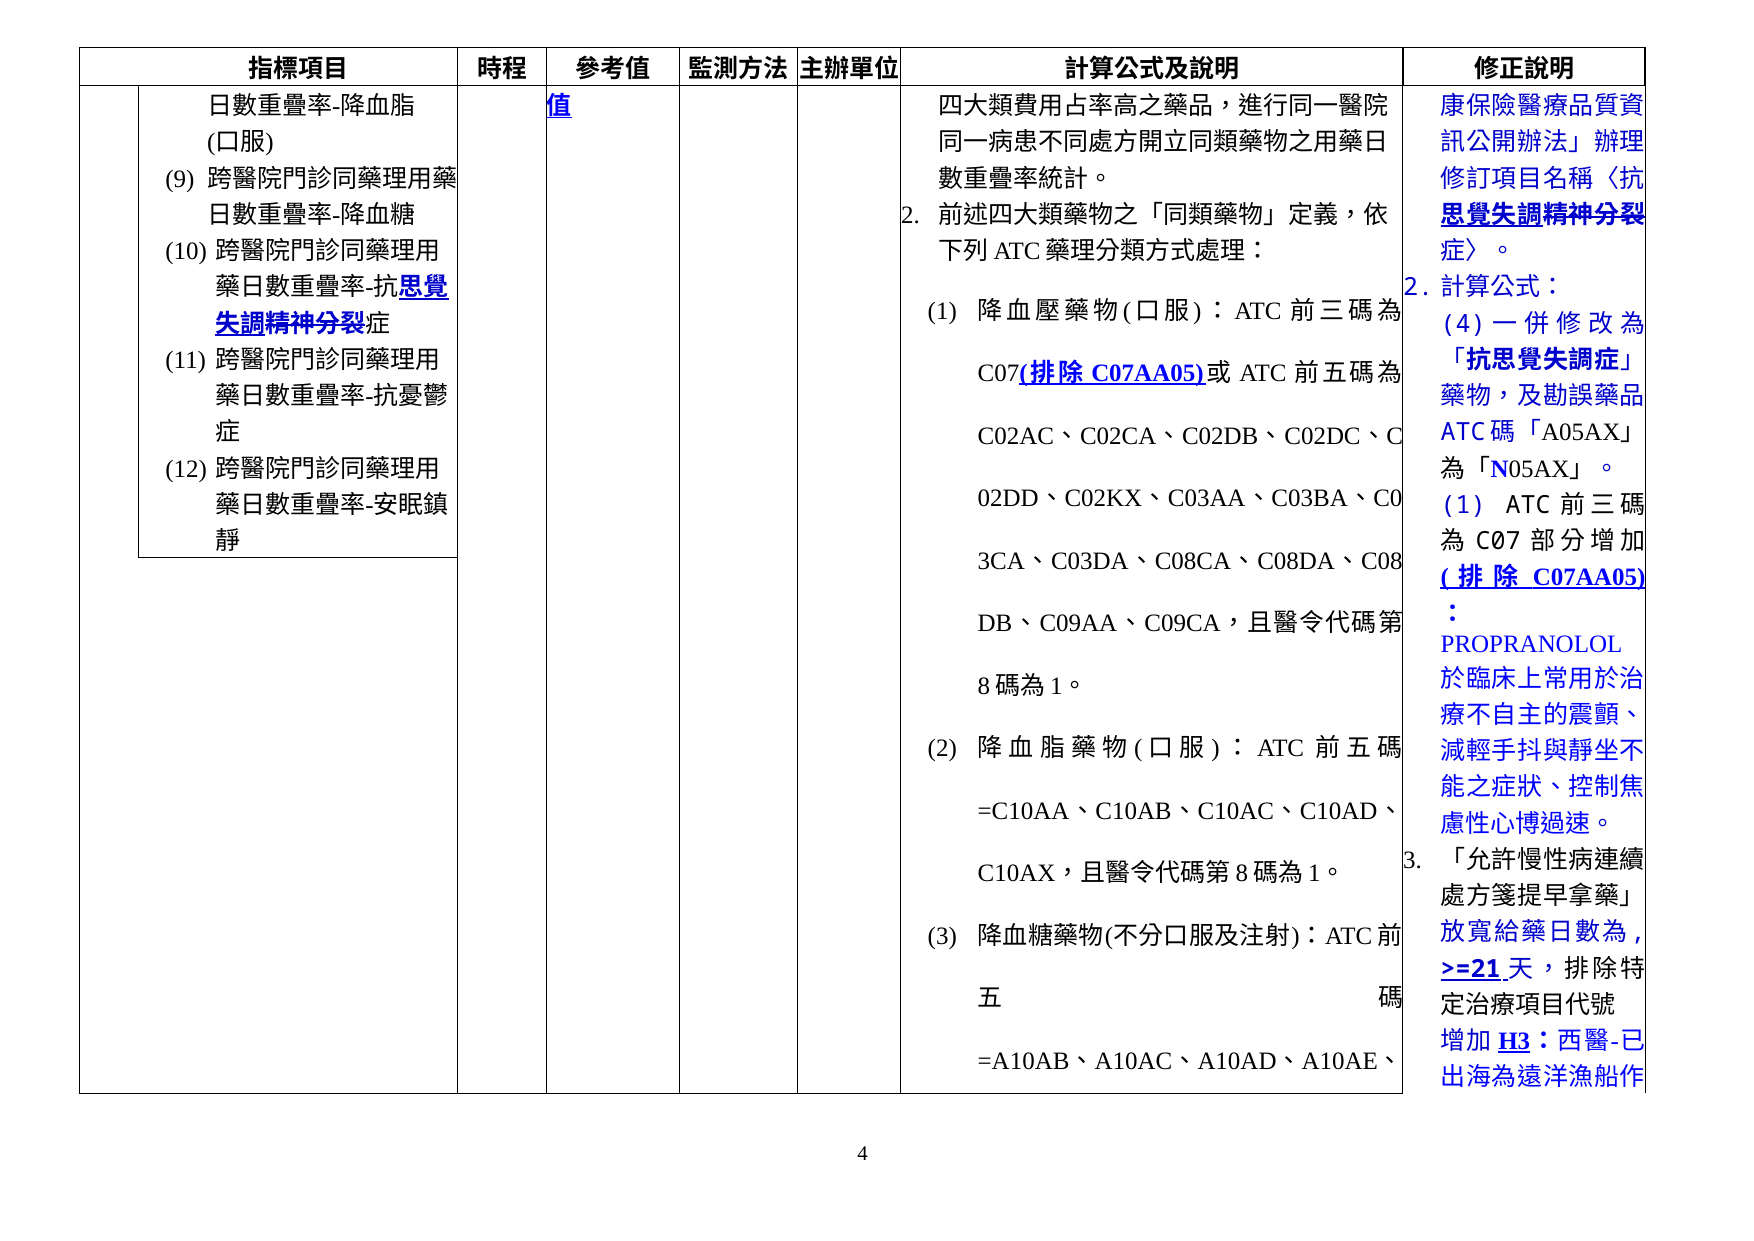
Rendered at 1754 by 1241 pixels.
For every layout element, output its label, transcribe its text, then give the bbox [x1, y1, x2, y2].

table_header 修正說明 [1404, 48, 1644, 84]
table_header 時程 [458, 48, 546, 84]
table_header 計算公式及說明 [901, 48, 1402, 84]
table_cell 值 [547, 86, 679, 751]
table_header 主辦單位 [798, 48, 900, 84]
table_cell 本項指標包括「降血壓藥物(口服)」、「降血脂藥物(口服)」、「降血糖藥物(包含口服及注射劑)」及「精神疾病用藥(包括精神分裂、憂鬱症及安眠鎮靜劑三類)」四大類費用占率高之藥品，進行同一醫院同一病患不同處方開立同類藥物之用藥日數重疊率統計。 前述四大類藥物之「同類藥物」定義，依下列ATC藥理分類方式處理： 降血壓藥物(口服)：ATC前三碼為C07(排除C07AA05)或ATC前五碼為C02AC、C02CA、C02DB、C02DC、C02DD、C02KX、C03AA、C03BA、C03CA、C03DA、C08CA、C08DA、C08DB、C09AA、C09CA，且醫令代碼第8碼為1。 降血脂藥物(口服)：ATC前五碼=C10AA、C10AB、C10AC、C10AD、C10AX，且醫令代碼第8碼為1。 降血糖藥物(不分口服及注射)：ATC前五碼=A10AB、A10AC、A10AD、A10AE、A10BA、A10BB、A10BF、A10BG、A10BX 抗思覺失調症精神分裂藥物： ATC前五碼=N05AA、N05AB、N05AD、N05AE、N05AF、N05AH、N05AL、N05AN、N A05AX 憂鬱症藥物：ATC前五碼=N06AA、N06AB、N06AG、N06AX。 安眠鎮靜藥物(不含抗焦慮藥物)： ATC前五碼為N05BA、N05BE、N05CC、N05CD、N05CF、N05CM 。 本項指標「允許慢性病連續處方箋提早拿藥」，即同ID、跨院所給藥日數>=21天, 且該筆給藥產生重疊的原因是與另一筆給藥日數>=21天的用藥比對所產生, 則在此原因下, 該筆用藥允許10天的空間不計入重疊日數,且排除特定治療項目代號(一)~(四)為H3、H6、H8、H9、HA、HB、HC、HD者。 指標定義： 分子：同分區同ID不同處方之開始用藥日期與結束用藥日期間有重疊之給藥日數。 分母：各案件之「給藥日數」總和。 「給藥日數」擷取該藥品醫令之「醫令檔給藥日份欄位」，若同案件同藥理下, 有多筆相關藥品醫令，則以給藥日份最大的那一筆來代表該案件的給藥日數。 [901, 86, 1402, 1093]
table_cell [547, 751, 679, 1093]
table_cell [80, 86, 138, 557]
table_cell [798, 751, 900, 1093]
table_cell 跨醫院門診同藥理用藥日數重疊率-降血壓 (口服) 跨醫院門診同藥理用藥日數重疊率-降血脂 (口服) 跨醫院門診同藥理用藥日數重疊率-降血糖 跨醫院門診同藥理用藥日數重疊率-抗思覺失調精神分裂症 跨醫院門診同藥理用藥日數重疊率-抗憂鬱症 跨醫院門診同藥理用藥日數重疊率-安眠鎮靜 [139, 86, 457, 557]
table_cell [680, 751, 797, 1093]
table_header 參考值 [547, 48, 679, 84]
table_header [80, 48, 138, 84]
table_cell [80, 557, 457, 1093]
table_header 指標項目 [138, 48, 457, 84]
table_cell 康保險醫療品質資訊公開辦法」辦理修訂項目名稱〈抗思覺失調精神分裂症〉。 計算公式： (4)一併修改為「抗思覺失調症」藥物，及勘誤藥品ATC碼「A05AX」為「N05AX」。 (1) ATC前三碼為C07部分增加(排除C07AA05) ： PROPRANOLOL於臨床上常用於治療不自主的震顫、減輕手抖與靜坐不能之症狀、控制焦慮性心博過速。 「允許慢性病連續處方箋提早拿藥」放寬給藥日數為, >=21天，排除特定治療項目代號 增加H3：西醫-已出海為遠洋漁船作 [1403, 86, 1645, 1093]
table_cell [798, 86, 900, 751]
table_cell [458, 751, 546, 1093]
table_cell [458, 86, 546, 751]
table_cell [680, 86, 797, 751]
table_header 監測方法 [680, 48, 797, 84]
